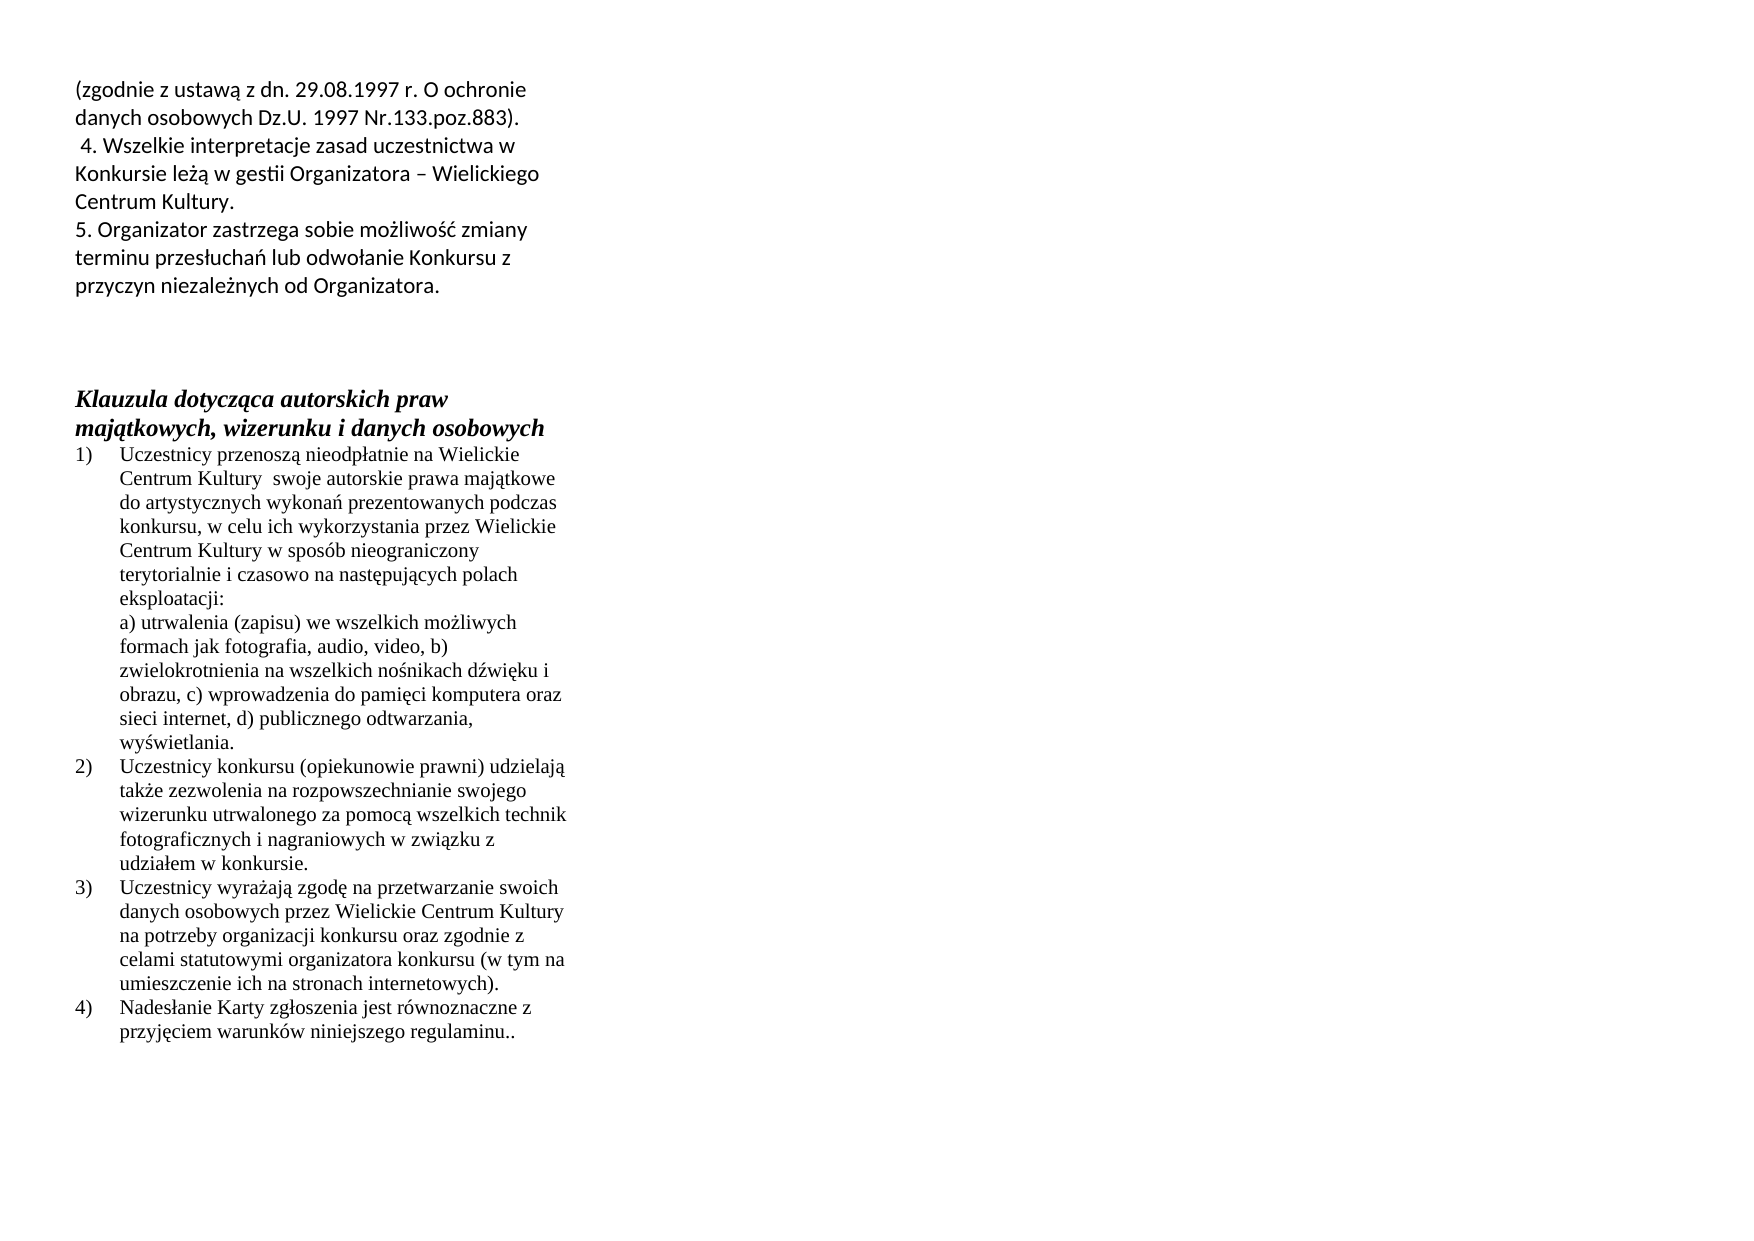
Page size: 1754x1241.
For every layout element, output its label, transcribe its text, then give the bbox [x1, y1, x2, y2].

text Klauzula dotycząca autorskich praw majątkowych, wizerunku i danych osobowych [75, 355, 573, 441]
list Nadesłanie Karty zgłoszenia jest równoznaczne z przyjęciem warunków niniejszego regulaminu.. [75, 995, 573, 1043]
list (zgodnie z ustawą z dn. 29.08.1997 r. O ochronie danych osobowych Dz.U. 1997 Nr.133.poz.883). [75, 75, 573, 131]
list 4. Wszelkie interpretacje zasad uczestnictwa w Konkursie leżą w gestii Organizatora – Wielickiego Centrum Kultury. [75, 131, 573, 215]
list 5. Organizator zastrzega sobie możliwość zmiany terminu przesłuchań lub odwołanie Konkursu z przyczyn niezależnych od Organizatora. [75, 215, 573, 299]
list Uczestnicy przenoszą nieodpłatnie na Wielickie Centrum Kultury swoje autorskie prawa majątkowe do artystycznych wykonań prezentowanych podczas konkursu, w celu ich wykorzystania przez Wielickie Centrum Kultury w sposób nieograniczony terytorialnie i czasowo na następujących polach eksploatacji: a) utrwalenia (zapisu) we wszelkich możliwych formach jak fotografia, audio, video, b) zwielokrotnienia na wszelkich nośnikach dźwięku i obrazu, c) wprowadzenia do pamięci komputera oraz sieci internet, d) publicznego odtwarzania, wyświetlania. [75, 441, 573, 754]
list Uczestnicy konkursu (opiekunowie prawni) udzielają także zezwolenia na rozpowszechnianie swojego wizerunku utrwalonego za pomocą wszelkich technik fotograficznych i nagraniowych w związku z udziałem w konkursie. [75, 754, 573, 874]
list Uczestnicy wyrażają zgodę na przetwarzanie swoich danych osobowych przez Wielickie Centrum Kultury na potrzeby organizacji konkursu oraz zgodnie z celami statutowymi organizatora konkursu (w tym na umieszczenie ich na stronach internetowych). [75, 874, 573, 995]
